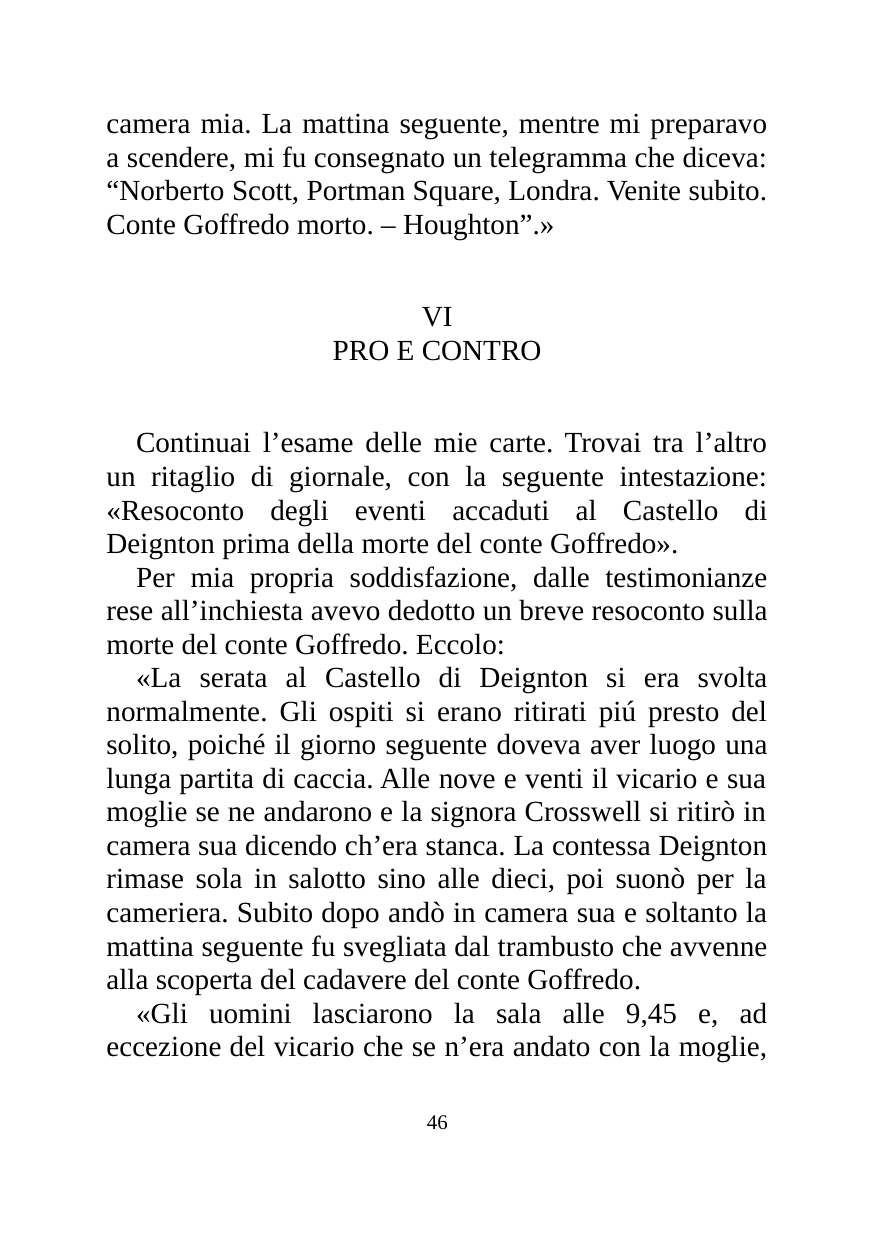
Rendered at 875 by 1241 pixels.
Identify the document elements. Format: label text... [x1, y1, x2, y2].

text Continuai l’esame delle mie carte. Trovai tra l’altro un ritaglio di giornale, con la seguente intestazione: «Resoconto degli eventi accaduti al Castello di Deignton prima della morte del conte Goffredo». [106, 426, 768, 560]
text «La serata al Castello di Deignton si era svolta normalmente. Gli ospiti si erano ritirati piú presto del solito, poiché il giorno seguente doveva aver luogo una lunga partita di caccia. Alle nove e venti il vicario e sua moglie se ne andarono e la signora Crosswell si ritirò in camera sua dicendo ch’era stanca. La contessa Deignton rimase sola in salotto sino alle dieci, poi suonò per la cameriera. Subito dopo andò in camera sua e soltanto la mattina seguente fu svegliata dal trambusto che avvenne alla scoperta del cadavere del conte Goffredo. [106, 660, 768, 996]
subtitle VI PRO E CONTRO [106, 299, 768, 367]
text camera mia. La mattina seguente, mentre mi preparavo a scendere, mi fu consegnato un telegramma che diceva: “Norberto Scott, Portman Square, Londra. Venite subito. Conte Goffredo morto. – Houghton”.» [106, 106, 768, 240]
text «Gli uomini lasciarono la sala alle 9,45 e, ad eccezione del vicario che se n’era andato con la moglie, [106, 996, 768, 1063]
text Per mia propria soddisfazione, dalle testimonianze rese all’inchiesta avevo dedotto un breve resoconto sulla morte del conte Goffredo. Eccolo: [106, 560, 768, 660]
